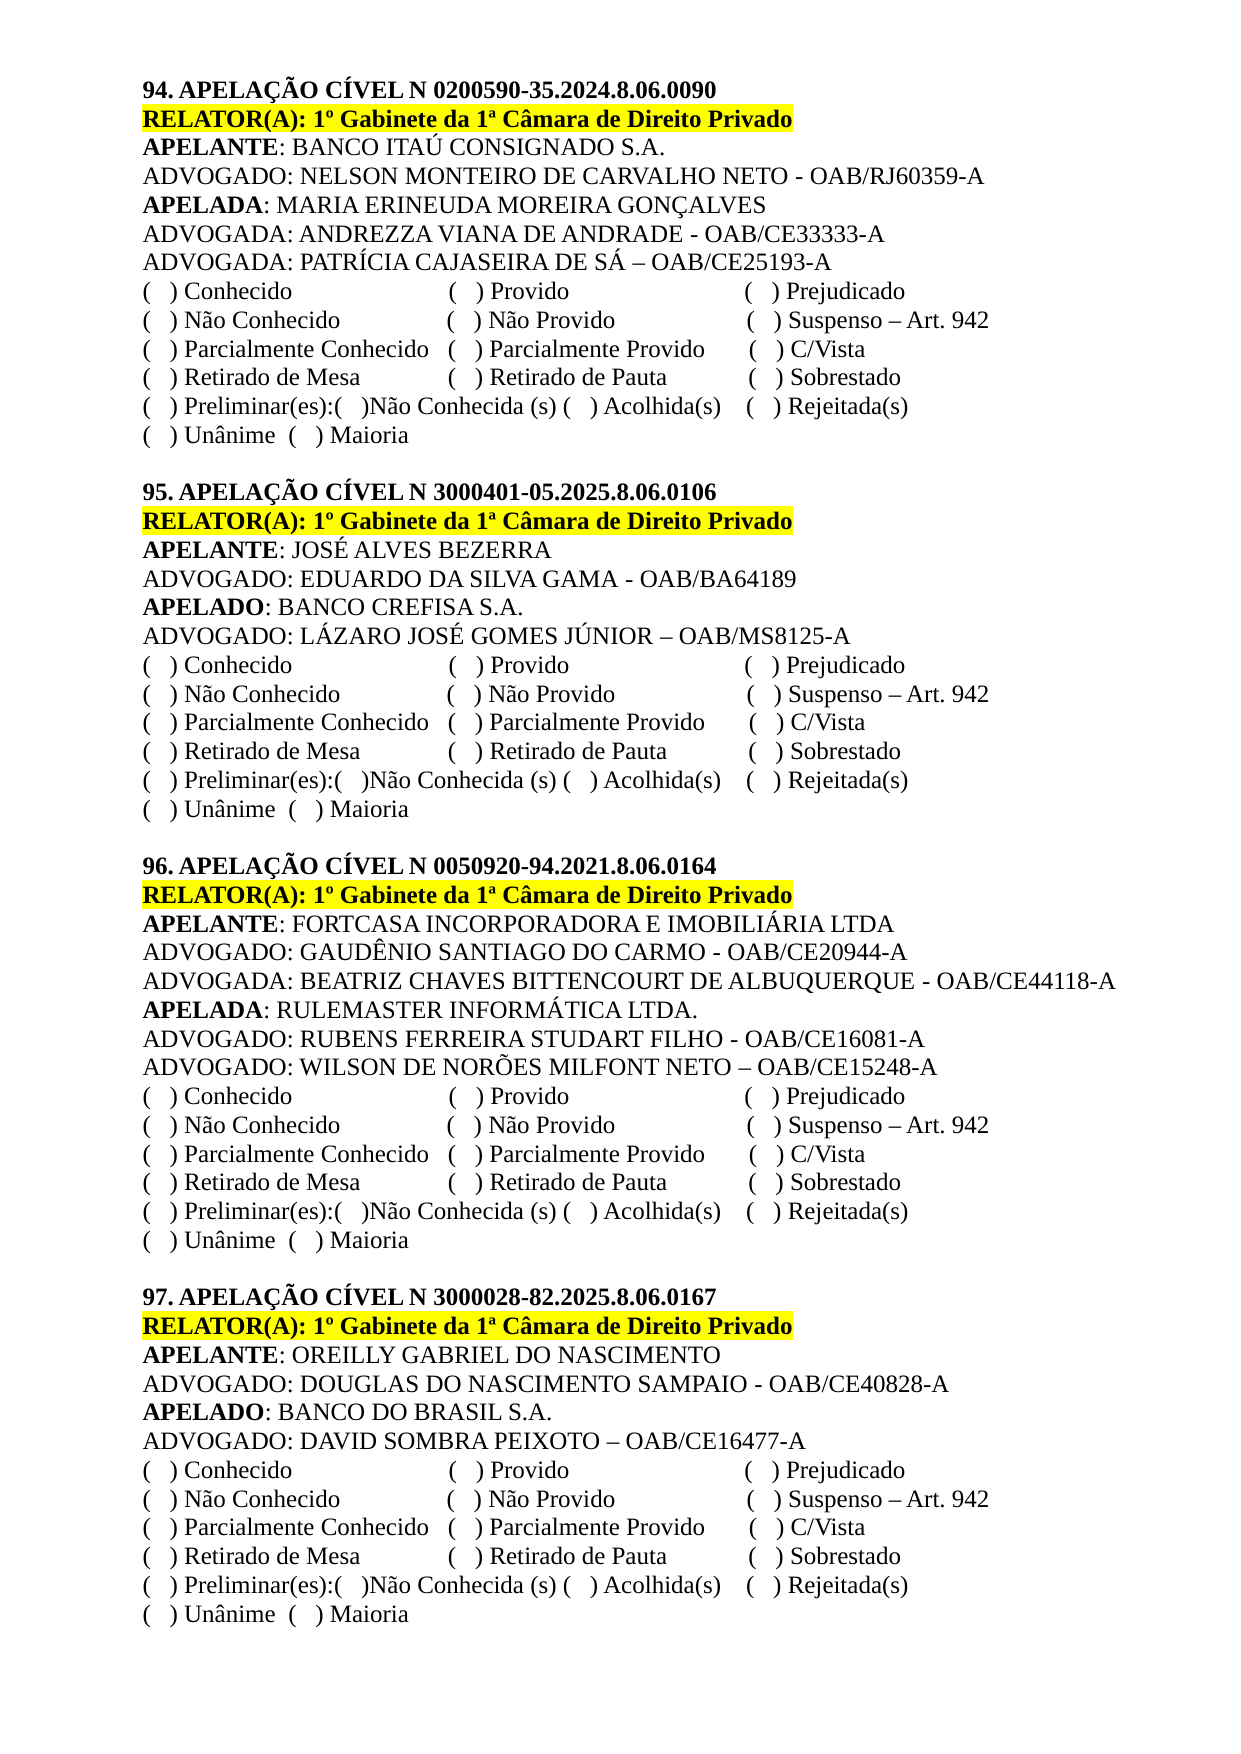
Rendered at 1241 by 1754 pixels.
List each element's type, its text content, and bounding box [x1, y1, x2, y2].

text ( ) Parcialmente Conhecido ( ) Parcialmente Provido ( ) C/Vista [142, 1512, 1158, 1541]
text ( ) Não Conhecido ( ) Não Provido ( ) Suspenso – Art. 942 [142, 1484, 1158, 1512]
text ( ) Retirado de Mesa ( ) Retirado de Pauta ( ) Sobrestado [142, 736, 1158, 765]
text ( ) Não Conhecido ( ) Não Provido ( ) Suspenso – Art. 942 [142, 305, 1158, 334]
text ( ) Retirado de Mesa ( ) Retirado de Pauta ( ) Sobrestado [142, 362, 1158, 391]
text ( ) Unânime ( ) Maioria 97. APELAÇÃO CÍVEL N 3000028-82.2025.8.06.0167 RELATOR(A): 1º Gabinete da 1ª Câmara de Direito Privado APELANTE: OREILLY GABRIEL DO NASCIMENTO ADVOGADO: DOUGLAS DO NASCIMENTO SAMPAIO - OAB/CE40828-A APELADO: BANCO DO BRASIL S.A. ADVOGADO: DAVID SOMBRA PEIXOTO – OAB/CE16477-A [142, 1225, 1141, 1455]
text ( ) Retirado de Mesa ( ) Retirado de Pauta ( ) Sobrestado [142, 1541, 1158, 1570]
text ( ) Parcialmente Conhecido ( ) Parcialmente Provido ( ) C/Vista [142, 334, 1158, 362]
text ( ) Preliminar(es):( )Não Conhecida (s) ( ) Acolhida(s) ( ) Rejeitada(s) [142, 1570, 1158, 1599]
text ( ) Preliminar(es):( )Não Conhecida (s) ( ) Acolhida(s) ( ) Rejeitada(s) [142, 765, 1158, 794]
text 94. APELAÇÃO CÍVEL N 0200590-35.2024.8.06.0090 RELATOR(A): 1º Gabinete da 1ª Câmara de Direito Privado APELANTE: BANCO ITAÚ CONSIGNADO S.A. ADVOGADO: NELSON MONTEIRO DE CARVALHO NETO - OAB/RJ60359-A APELADA: MARIA ERINEUDA MOREIRA GONÇALVES ADVOGADA: ANDREZZA VIANA DE ANDRADE - OAB/CE33333-A ADVOGADA: PATRÍCIA CAJASEIRA DE SÁ – OAB/CE25193-A [142, 75, 1141, 276]
text ( ) Unânime ( ) Maioria 95. APELAÇÃO CÍVEL N 3000401-05.2025.8.06.0106 RELATOR(A): 1º Gabinete da 1ª Câmara de Direito Privado APELANTE: JOSÉ ALVES BEZERRA ADVOGADO: EDUARDO DA SILVA GAMA - OAB/BA64189 APELADO: BANCO CREFISA S.A. ADVOGADO: LÁZARO JOSÉ GOMES JÚNIOR – OAB/MS8125-A [142, 420, 1141, 650]
text ( ) Conhecido ( ) Provido ( ) Prejudicado [142, 650, 1141, 679]
text ( ) Parcialmente Conhecido ( ) Parcialmente Provido ( ) C/Vista [142, 1139, 1158, 1167]
text ( ) Preliminar(es):( )Não Conhecida (s) ( ) Acolhida(s) ( ) Rejeitada(s) [142, 1196, 1158, 1225]
text ( ) Parcialmente Conhecido ( ) Parcialmente Provido ( ) C/Vista [142, 707, 1158, 736]
text ( ) Retirado de Mesa ( ) Retirado de Pauta ( ) Sobrestado [142, 1167, 1158, 1196]
text ( ) Conhecido ( ) Provido ( ) Prejudicado [142, 276, 1141, 305]
text ( ) Conhecido ( ) Provido ( ) Prejudicado [142, 1455, 1141, 1484]
text ( ) Não Conhecido ( ) Não Provido ( ) Suspenso – Art. 942 [142, 1110, 1158, 1139]
text ( ) Unânime ( ) Maioria [142, 1599, 1141, 1627]
text ( ) Não Conhecido ( ) Não Provido ( ) Suspenso – Art. 942 [142, 679, 1158, 707]
text ( ) Preliminar(es):( )Não Conhecida (s) ( ) Acolhida(s) ( ) Rejeitada(s) [142, 391, 1158, 420]
text ( ) Conhecido ( ) Provido ( ) Prejudicado [142, 1081, 1141, 1110]
text ( ) Unânime ( ) Maioria 96. APELAÇÃO CÍVEL N 0050920-94.2021.8.06.0164 RELATOR(A): 1º Gabinete da 1ª Câmara de Direito Privado APELANTE: FORTCASA INCORPORADORA E IMOBILIÁRIA LTDA ADVOGADO: GAUDÊNIO SANTIAGO DO CARMO - OAB/CE20944-A ADVOGADA: BEATRIZ CHAVES BITTENCOURT DE ALBUQUERQUE - OAB/CE44118-A APELADA: RULEMASTER INFORMÁTICA LTDA. ADVOGADO: RUBENS FERREIRA STUDART FILHO - OAB/CE16081-A ADVOGADO: WILSON DE NORÕES MILFONT NETO – OAB/CE15248-A [142, 794, 1141, 1081]
